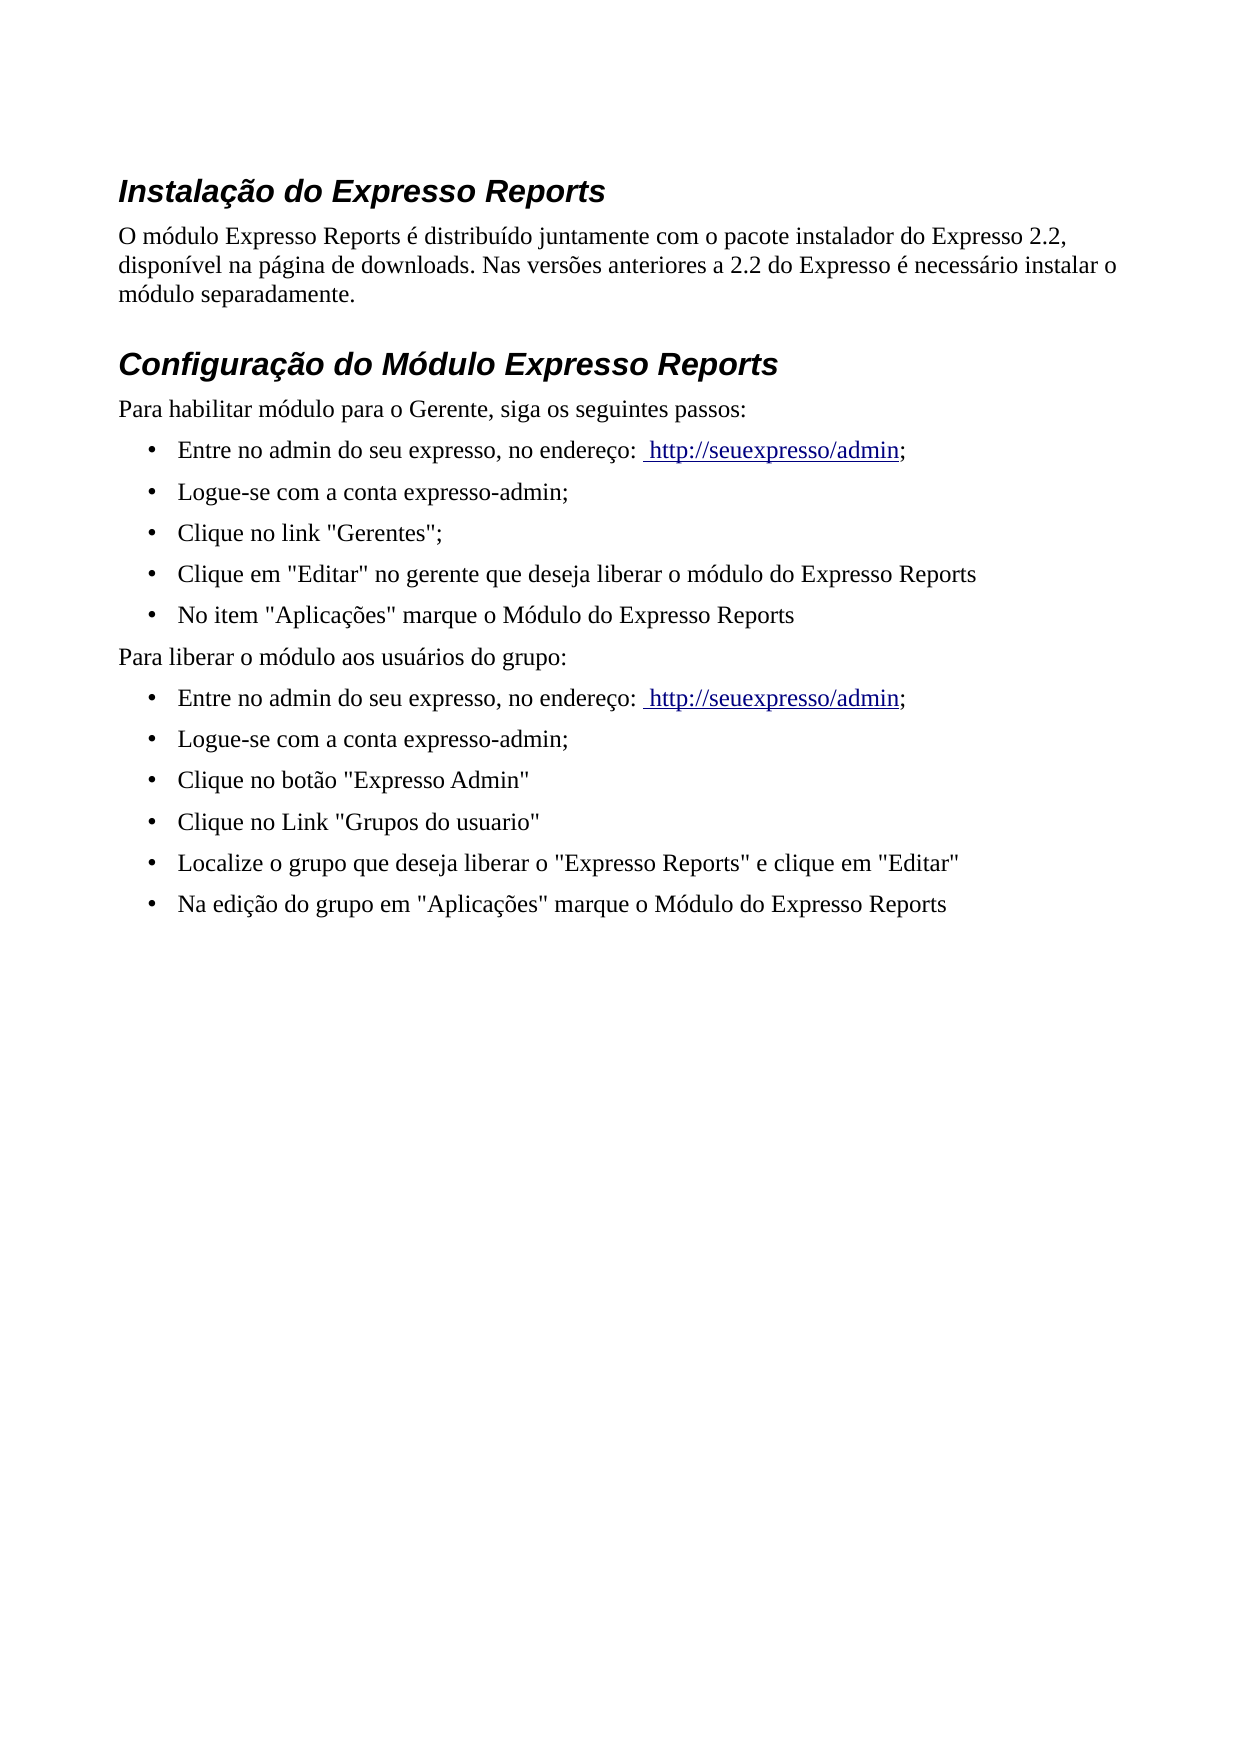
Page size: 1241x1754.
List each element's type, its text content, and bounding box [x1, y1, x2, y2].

list No item "Aplicações" marque o Módulo do Expresso Reports [148, 601, 1122, 629]
list Entre no admin do seu expresso, no endereço: http://seuexpresso/admin; [148, 436, 1122, 464]
text O módulo Expresso Reports é distribuído juntamente com o pacote instalador do Expresso 2.2, disponível na página de downloads. Nas versões anteriores a 2.2 do Expresso é necessário instalar o módulo separadamente. [118, 221, 1122, 307]
list Logue-se com a conta expresso-admin; [148, 724, 1122, 753]
list Localize o grupo que deseja liberar o "Expresso Reports" e clique em "Editar" [148, 848, 1122, 877]
list Clique no link "Gerentes"; [148, 518, 1122, 547]
subtitle Instalação do Expresso Reports [118, 172, 1122, 209]
list Clique em "Editar" no gerente que deseja liberar o módulo do Expresso Reports [148, 559, 1122, 588]
list Clique no botão "Expresso Admin" [148, 766, 1122, 794]
subtitle Configuração do Módulo Expresso Reports [118, 345, 1122, 382]
list Entre no admin do seu expresso, no endereço: http://seuexpresso/admin; [148, 683, 1122, 712]
list Logue-se com a conta expresso-admin; [148, 477, 1122, 506]
text Para liberar o módulo aos usuários do grupo: [118, 642, 1122, 671]
text Para habilitar módulo para o Gerente, siga os seguintes passos: [118, 394, 1122, 423]
list Clique no Link "Grupos do usuario" [148, 807, 1122, 836]
list Na edição do grupo em "Aplicações" marque o Módulo do Expresso Reports [148, 889, 1122, 918]
